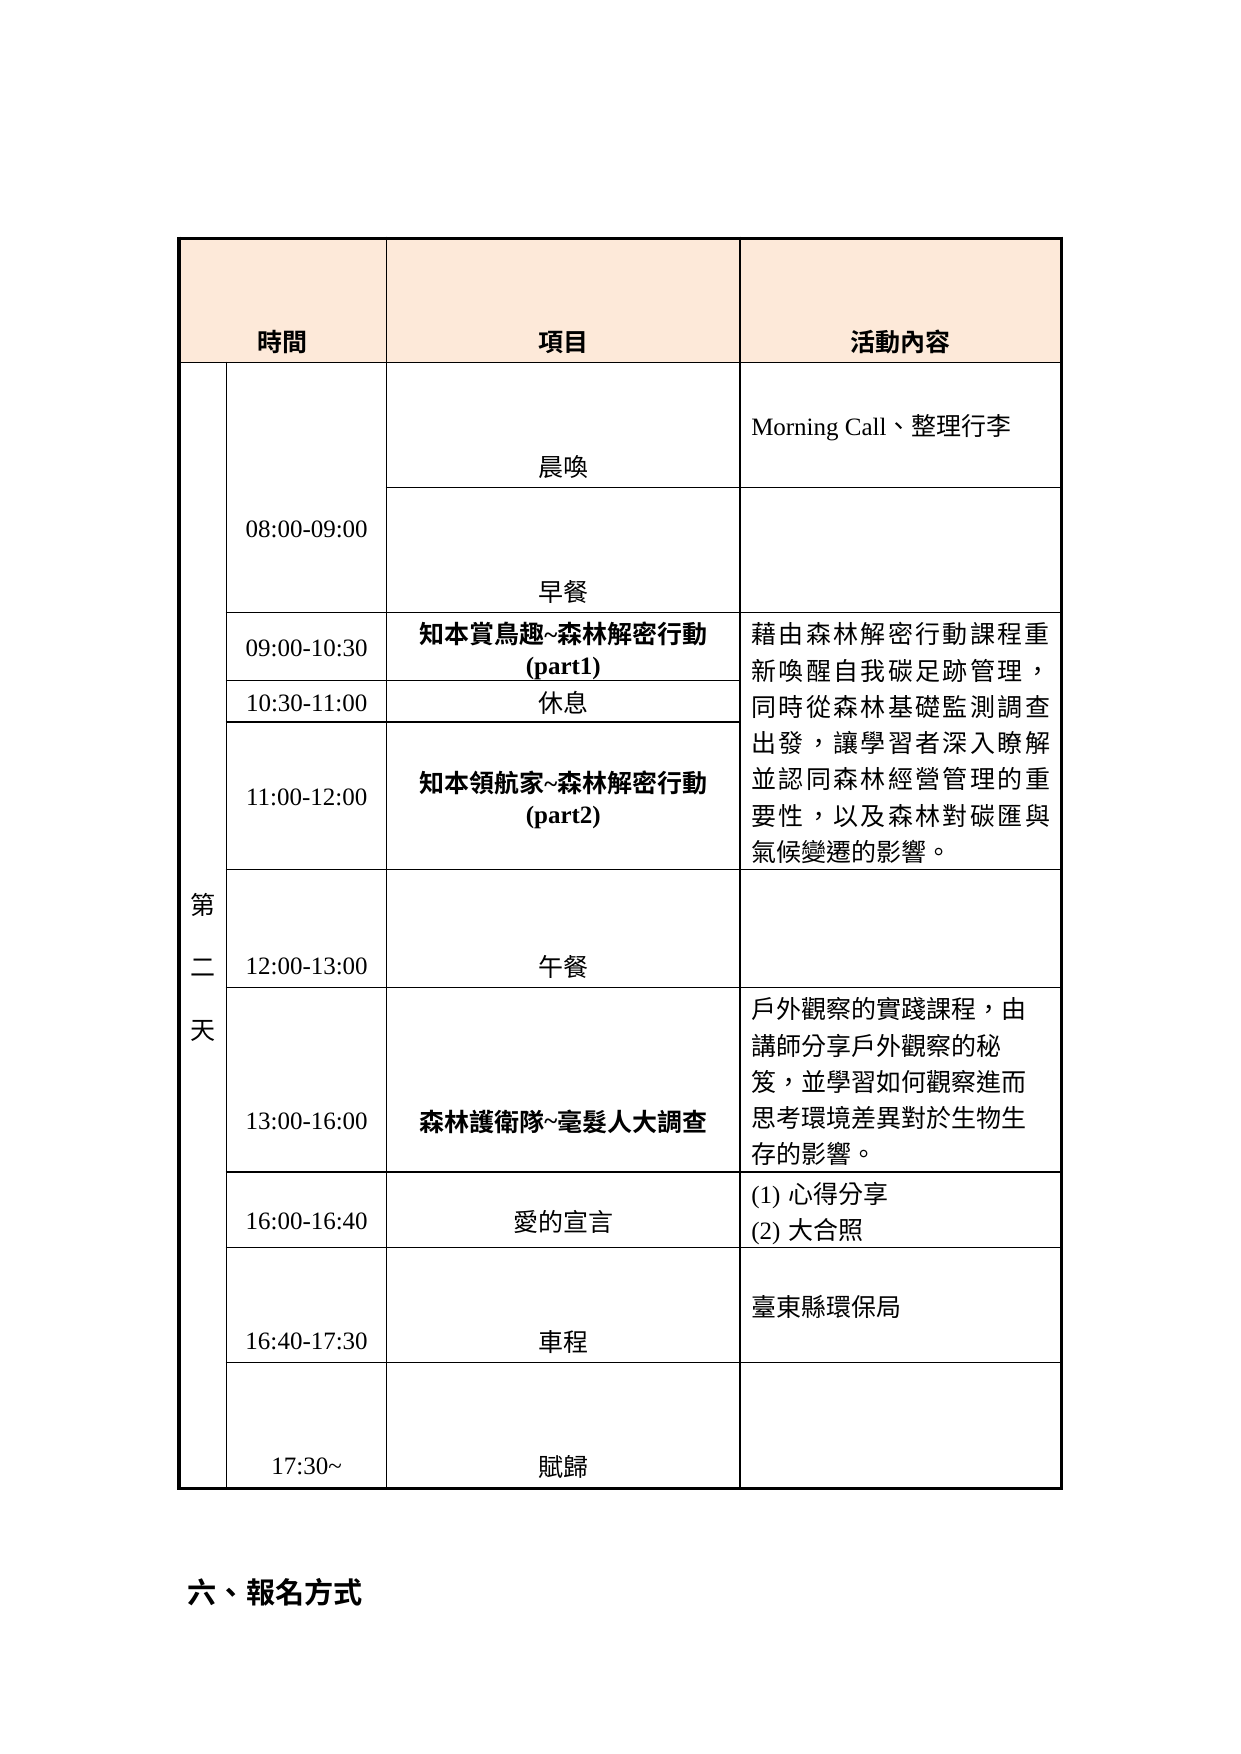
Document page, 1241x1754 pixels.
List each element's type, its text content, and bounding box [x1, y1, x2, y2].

table_cell 16:00-16:40 [227, 1173, 386, 1247]
table_cell 12:00-13:00 [227, 870, 386, 987]
table_cell 13:00-16:00 [227, 988, 386, 1171]
table_header 項目 [387, 240, 739, 362]
table_cell 16:40-17:30 [227, 1248, 386, 1362]
table_cell 知本賞鳥趣~森林解密行動(part1) [387, 613, 739, 680]
table_header 活動內容 [741, 240, 1060, 362]
table_cell 09:00-10:30 [227, 613, 386, 680]
table_cell 11:00-12:00 [227, 723, 386, 868]
table_cell 早餐 [387, 488, 739, 612]
table_header 時間 [181, 240, 386, 362]
table_cell 休息 [387, 681, 739, 721]
table_cell [741, 870, 1060, 987]
table_cell 賦歸 [387, 1363, 739, 1487]
text 六、報名方式 [187, 1549, 1053, 1612]
table_cell 午餐 [387, 870, 739, 987]
table_cell 17:30~ [227, 1363, 386, 1487]
table_cell 愛的宣言 [387, 1173, 739, 1247]
table_cell 10:30-11:00 [227, 681, 386, 721]
table_cell 知本領航家~森林解密行動(part2) [387, 723, 739, 868]
table_cell 車程 [387, 1248, 739, 1362]
table_cell 森林護衛隊~毫髮人大調查 [387, 988, 739, 1171]
table_cell 藉由森林解密行動課程重新喚醒自我碳足跡管理，同時從森林基礎監測調查出發，讓學習者深入瞭解並認同森林經營管理的重要性，以及森林對碳匯與氣候變遷的影響。 [741, 613, 1060, 868]
table_cell 晨喚 [387, 363, 739, 487]
table_cell 心得分享 大合照 [741, 1173, 1060, 1247]
table_cell 08:00-09:00 [227, 363, 386, 612]
table_cell 第二天 [181, 363, 226, 1487]
table_cell [741, 1363, 1060, 1487]
table_cell Morning Call、整理行李 [741, 363, 1060, 487]
table_cell 戶外觀察的實踐課程，由講師分享戶外觀察的秘笈，並學習如何觀察進而思考環境差異對於生物生存的影響。 [741, 988, 1060, 1171]
table_cell [741, 488, 1060, 612]
table_cell 臺東縣環保局 [741, 1248, 1060, 1362]
